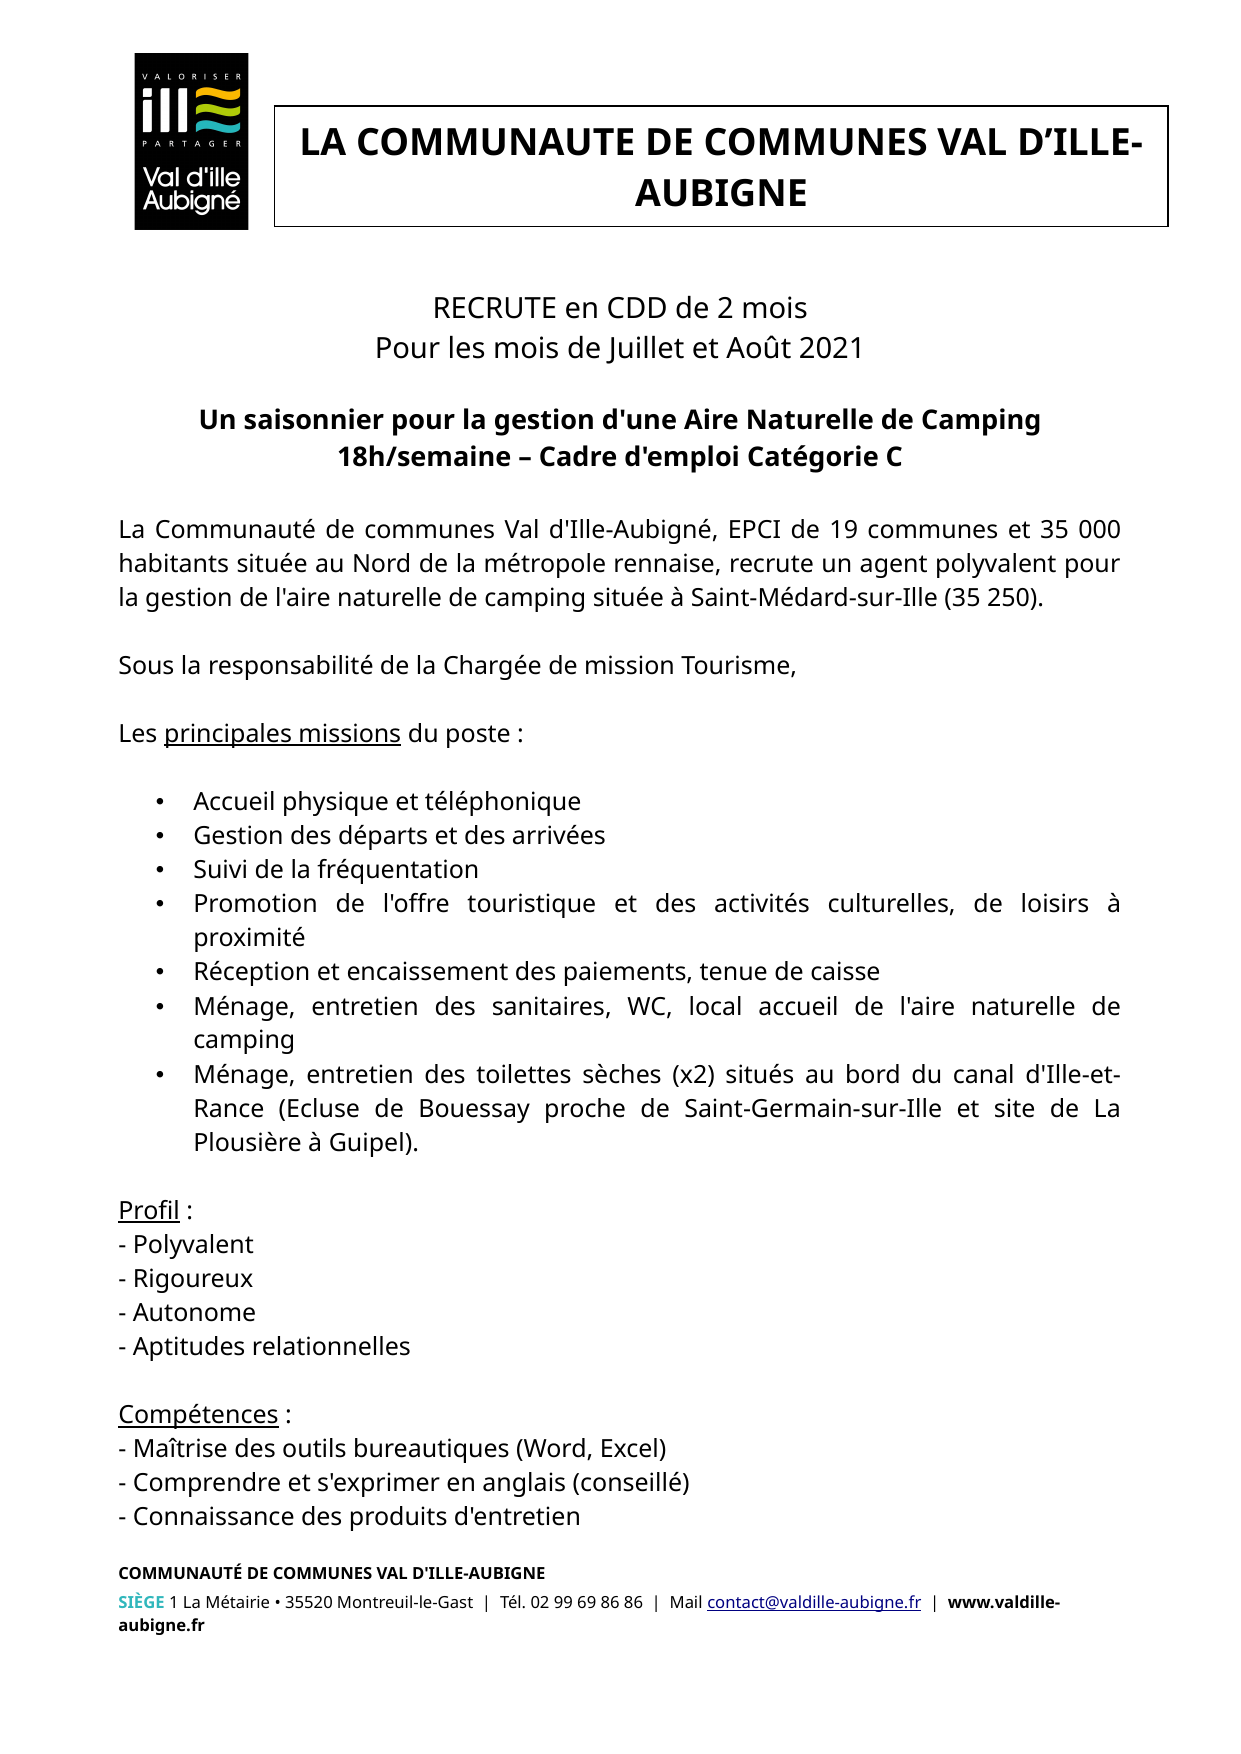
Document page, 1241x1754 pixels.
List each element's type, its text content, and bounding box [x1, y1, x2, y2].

text Sous la responsabilité de la Chargée de mission Tourisme, [118, 647, 1122, 682]
text Compétences : [118, 1397, 1122, 1431]
text - Polyvalent [118, 1227, 1122, 1261]
text - Maîtrise des outils bureautiques (Word, Excel) [118, 1431, 1122, 1465]
list Gestion des départs et des arrivées [156, 818, 1122, 852]
text Les principales missions du poste : [118, 716, 1122, 750]
text Pour les mois de Juillet et Août 2021 [118, 327, 1122, 367]
text - Rigoureux [118, 1261, 1122, 1295]
text - Aptitudes relationnelles [118, 1329, 1122, 1363]
list Ménage, entretien des sanitaires, WC, local accueil de l'aire naturelle de camping [156, 988, 1122, 1056]
text La Communauté de communes Val d'Ille-Aubigné, EPCI de 19 communes et 35 000 habitants située au Nord de la métropole rennaise, recrute un agent polyvalent pour la gestion de l'aire naturelle de camping située à Saint-Médard-sur-Ille (35 250). [118, 511, 1122, 613]
list Promotion de l'offre touristique et des activités culturelles, de loisirs à proximité [156, 886, 1122, 954]
list Accueil physique et téléphonique [156, 784, 1122, 818]
list Ménage, entretien des toilettes sèches (x2) situés au bord du canal d'Ille-et-Rance (Ecluse de Bouessay proche de Saint-Germain-sur-Ille et site de La Plousière à Guipel). [156, 1056, 1122, 1158]
text Un saisonnier pour la gestion d'une Aire Naturelle de Camping [118, 401, 1122, 437]
list Réception et encaissement des paiements, tenue de caisse [156, 954, 1122, 988]
text - Autonome [118, 1295, 1122, 1329]
text LA COMMUNAUTE DE COMMUNES VAL D’ILLE-AUBIGNE [275, 115, 1167, 217]
text 18h/semaine – Cadre d'emploi Catégorie C [118, 437, 1122, 474]
list Suivi de la fréquentation [156, 852, 1122, 886]
text Profil : [118, 1192, 1122, 1227]
text - Connaissance des produits d'entretien [118, 1499, 1122, 1533]
text - Comprendre et s'exprimer en anglais (conseillé) [118, 1465, 1122, 1499]
text RECRUTE en CDD de 2 mois [118, 287, 1122, 327]
